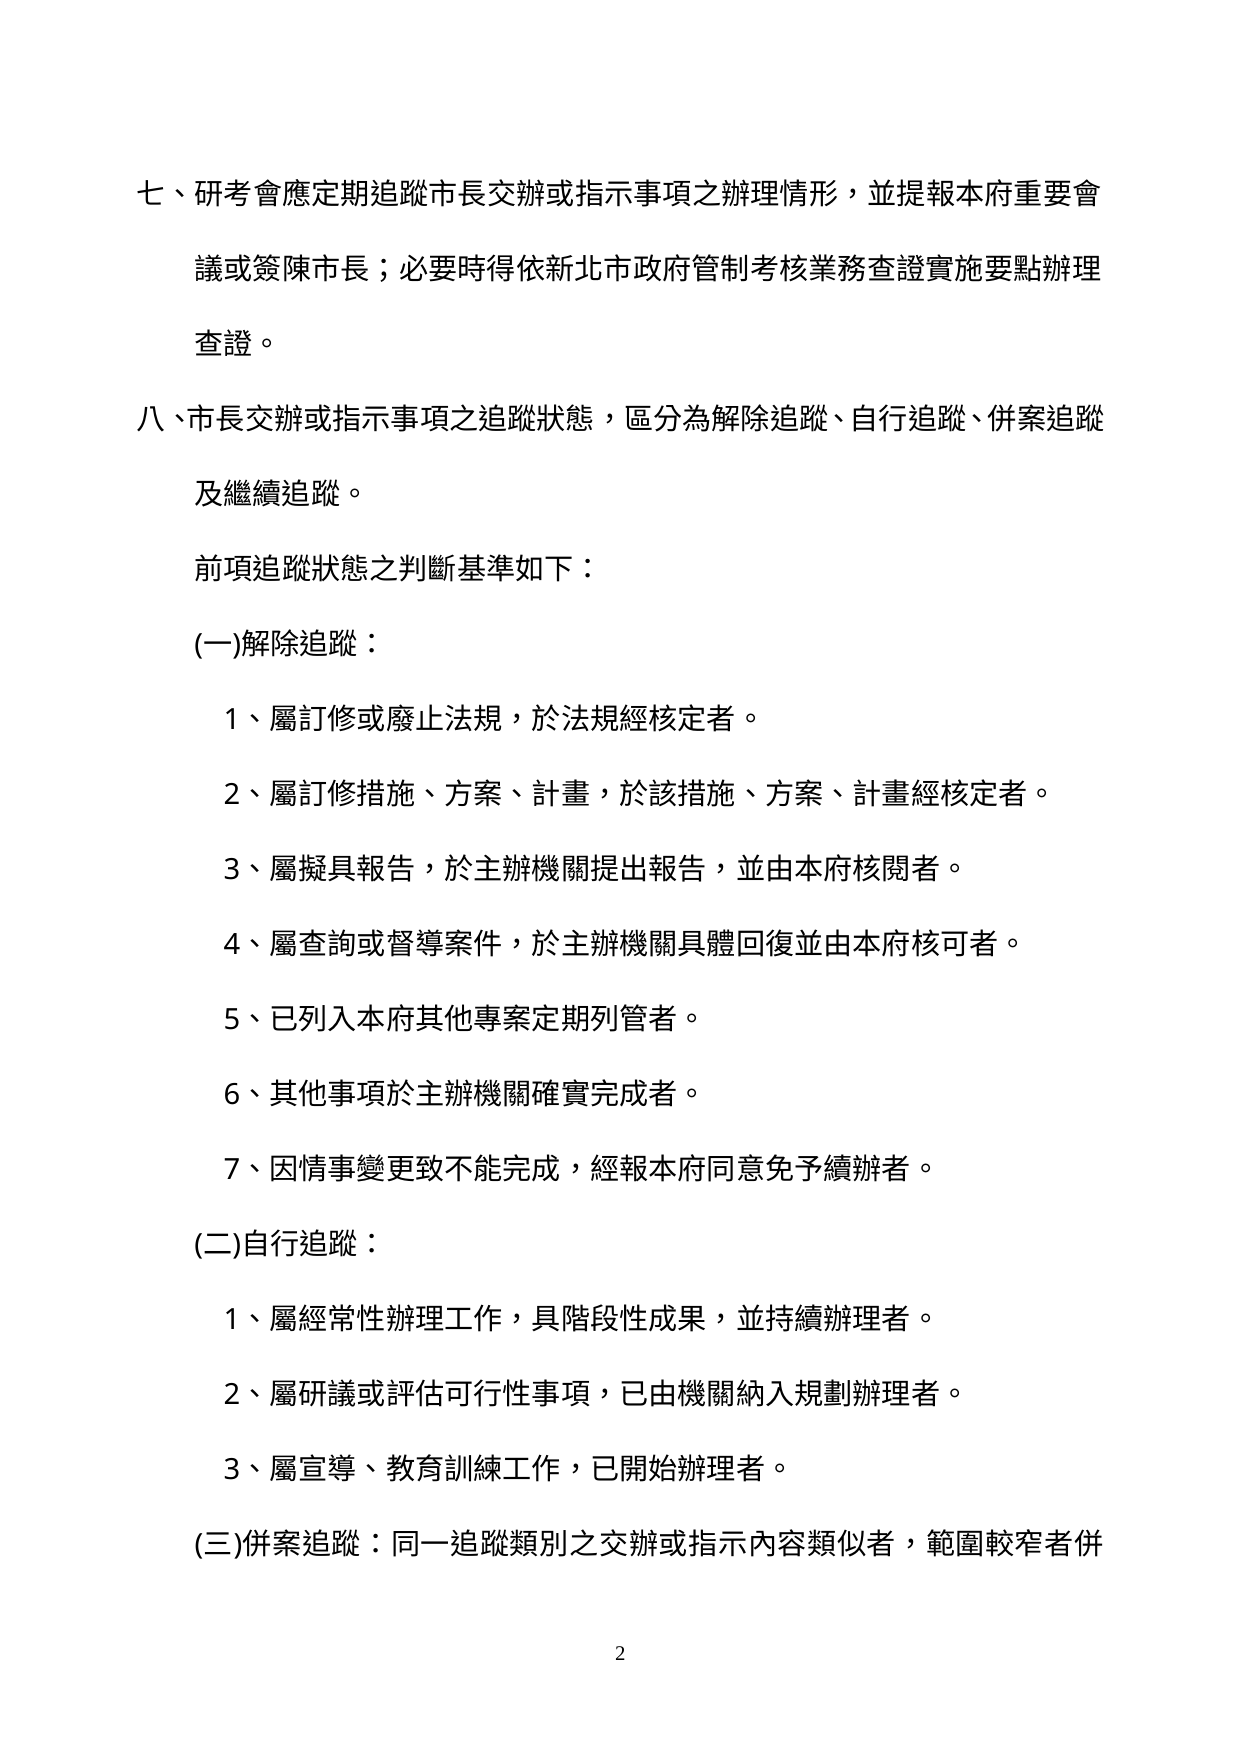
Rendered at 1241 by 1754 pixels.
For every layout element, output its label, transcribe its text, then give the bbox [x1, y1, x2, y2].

text (三)併案追蹤：同一追蹤類別之交辦或指示內容類似者，範圍較窄者併 [194, 1504, 1104, 1579]
text 4、屬查詢或督導案件，於主辦機關具體回復並由本府核可者。 [136, 904, 1104, 979]
text 5、已列入本府其他專案定期列管者。 [136, 979, 1104, 1054]
text 6、其他事項於主辦機關確實完成者。 [136, 1054, 1104, 1129]
text 1、屬訂修或廢止法規，於法規經核定者。 [136, 679, 1104, 754]
text 八、市長交辦或指示事項之追蹤狀態，區分為解除追蹤、自行追蹤、併案追蹤及繼續追蹤。 [136, 379, 1104, 529]
text 2、屬研議或評估可行性事項，已由機關納入規劃辦理者。 [136, 1354, 1104, 1429]
text 3、屬宣導、教育訓練工作，已開始辦理者。 [136, 1429, 1104, 1504]
text 1、屬經常性辦理工作，具階段性成果，並持續辦理者。 [136, 1279, 1104, 1354]
text (二)自行追蹤： [136, 1204, 1104, 1279]
text (一)解除追蹤： [136, 604, 1104, 679]
text 7、因情事變更致不能完成，經報本府同意免予續辦者。 [136, 1129, 1104, 1204]
text 2、屬訂修措施、方案、計畫，於該措施、方案、計畫經核定者。 [136, 754, 1104, 829]
text 3、屬擬具報告，於主辦機關提出報告，並由本府核閱者。 [136, 829, 1104, 904]
text 前項追蹤狀態之判斷基準如下： [194, 529, 1104, 604]
text 七、研考會應定期追蹤市長交辦或指示事項之辦理情形，並提報本府重要會議或簽陳市長；必要時得依新北市政府管制考核業務查證實施要點辦理查證。 [136, 154, 1104, 379]
